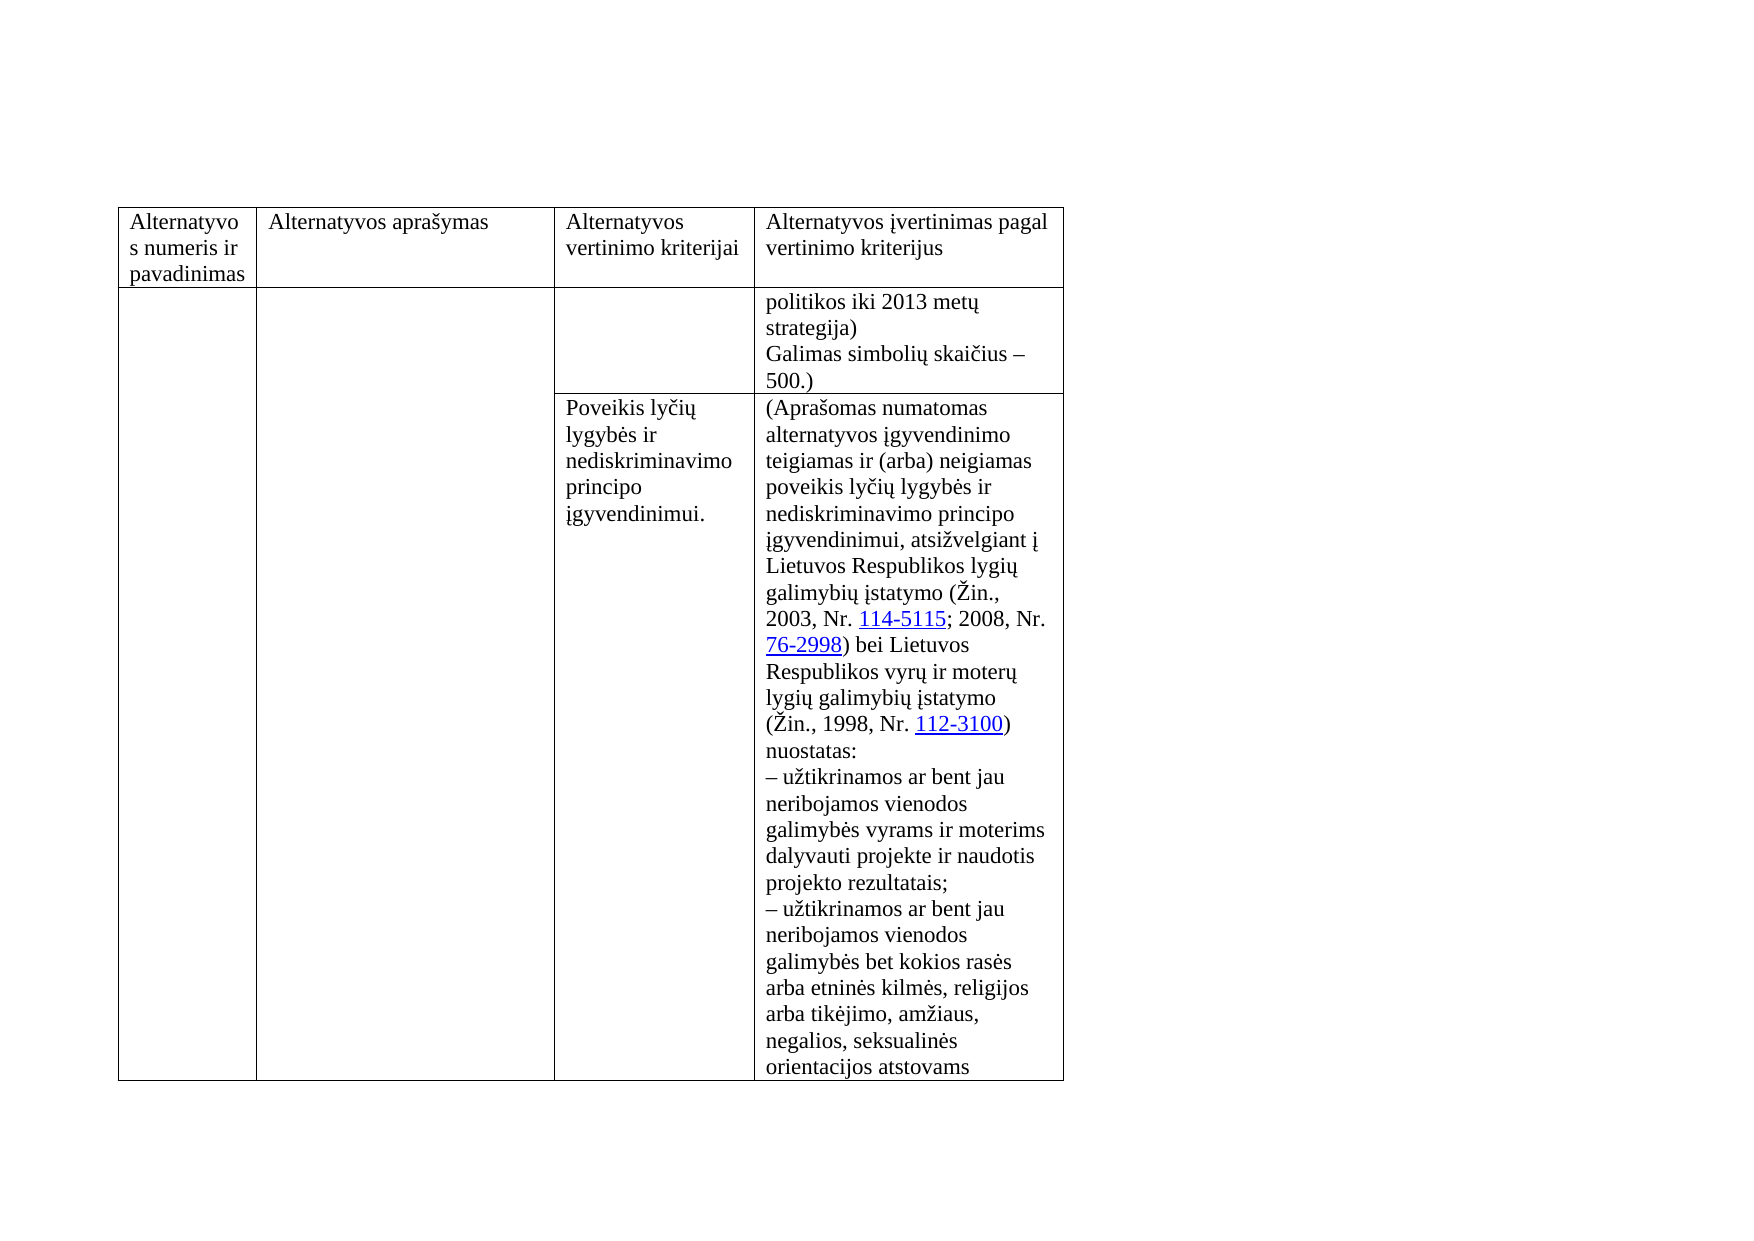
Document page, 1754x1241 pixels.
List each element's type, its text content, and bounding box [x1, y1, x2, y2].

table_header Alternatyvos vertinimo kriterijai [555, 208, 754, 287]
table_header Alternatyvos aprašymas [257, 208, 554, 287]
table_cell politikos iki 2013 metų strategija) Galimas simbolių skaičius – 500.) [755, 288, 1063, 393]
table_header Alternatyvos numeris ir pavadinimas [119, 208, 256, 287]
table_cell [119, 288, 256, 1079]
table_cell (Aprašomas numatomas alternatyvos įgyvendinimo teigiamas ir (arba) neigiamas poveikis lyčių lygybės ir nediskriminavimo principo įgyvendinimui, atsižvelgiant į Lietuvos Respublikos lygių galimybių įstatymo (Žin., 2003, Nr. 114-5115; 2008, Nr. 76-2998) bei Lietuvos Respublikos vyrų ir moterų lygių galimybių įstatymo (Žin., 1998, Nr. 112-3100) nuostatas: – užtikrinamos ar bent jau neribojamos vienodos galimybės vyrams ir moterims dalyvauti projekte ir naudotis projekto rezultatais; – užtikrinamos ar bent jau neribojamos vienodos galimybės bet kokios rasės arba etninės kilmės, religijos arba tikėjimo, amžiaus, negalios, seksualinės orientacijos atstovams [755, 394, 1063, 1079]
table_header Alternatyvos įvertinimas pagal vertinimo kriterijus [755, 208, 1063, 287]
table_cell Poveikis lyčių lygybės ir nediskriminavimo principo įgyvendinimui. [555, 394, 754, 1079]
table_cell [555, 288, 754, 393]
table_cell [257, 288, 554, 1079]
